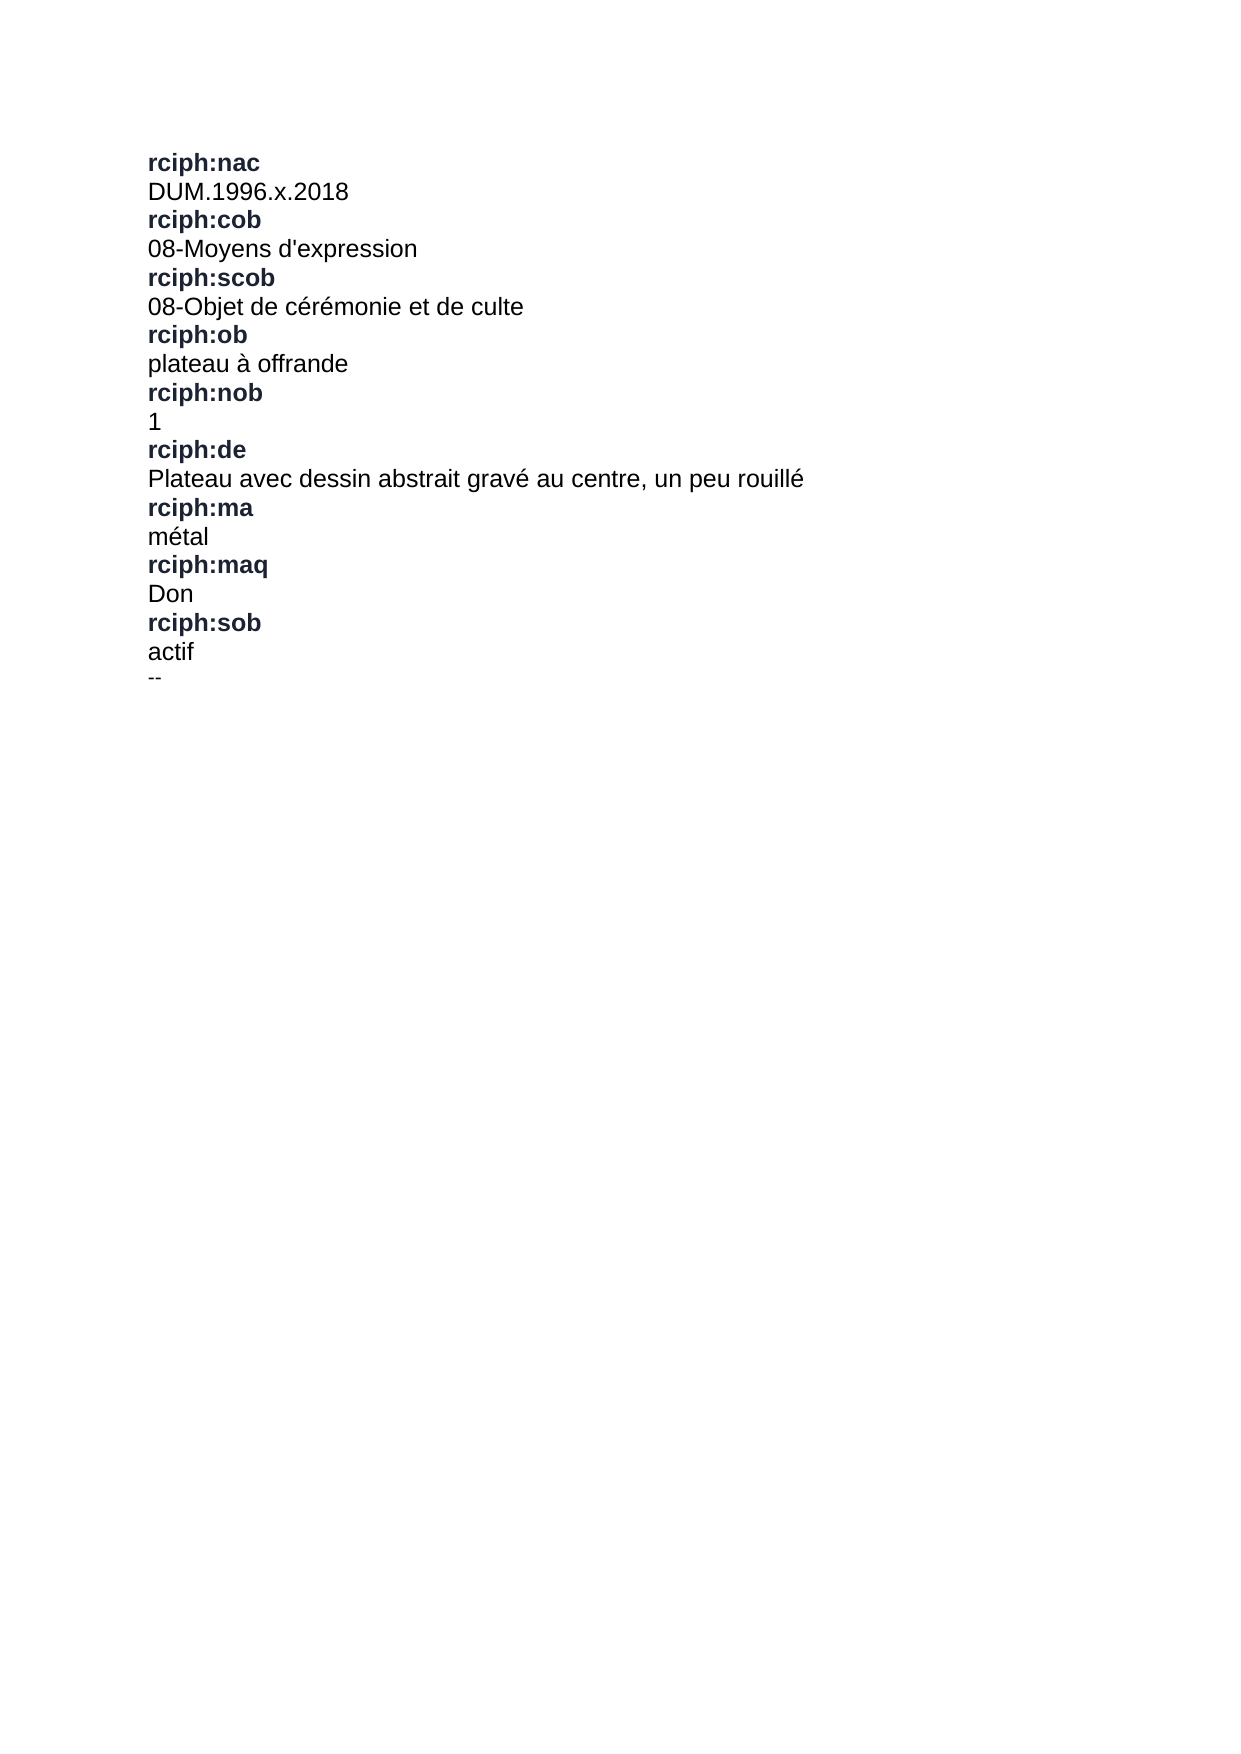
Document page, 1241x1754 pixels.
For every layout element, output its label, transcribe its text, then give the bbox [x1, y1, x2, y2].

text rciph:nob [148, 378, 1092, 406]
text rciph:nac [148, 148, 1092, 176]
text -- [148, 665, 1092, 689]
text rciph:scob [148, 263, 1092, 291]
text rciph:de [148, 435, 1092, 464]
text rciph:sob [148, 608, 1092, 636]
text 08-Moyens d'expression [148, 234, 1092, 263]
text rciph:ma [148, 493, 1092, 521]
text DUM.1996.x.2018 [148, 176, 1092, 205]
text 08-Objet de cérémonie et de culte [148, 291, 1092, 320]
text Don [148, 579, 1092, 608]
text rciph:cob [148, 205, 1092, 234]
text Plateau avec dessin abstrait gravé au centre, un peu rouillé [148, 464, 1092, 493]
text 1 [148, 406, 1092, 435]
text actif [148, 636, 1092, 665]
text rciph:maq [148, 550, 1092, 579]
text plateau à offrande [148, 349, 1092, 378]
text rciph:ob [148, 320, 1092, 349]
text métal [148, 521, 1092, 550]
